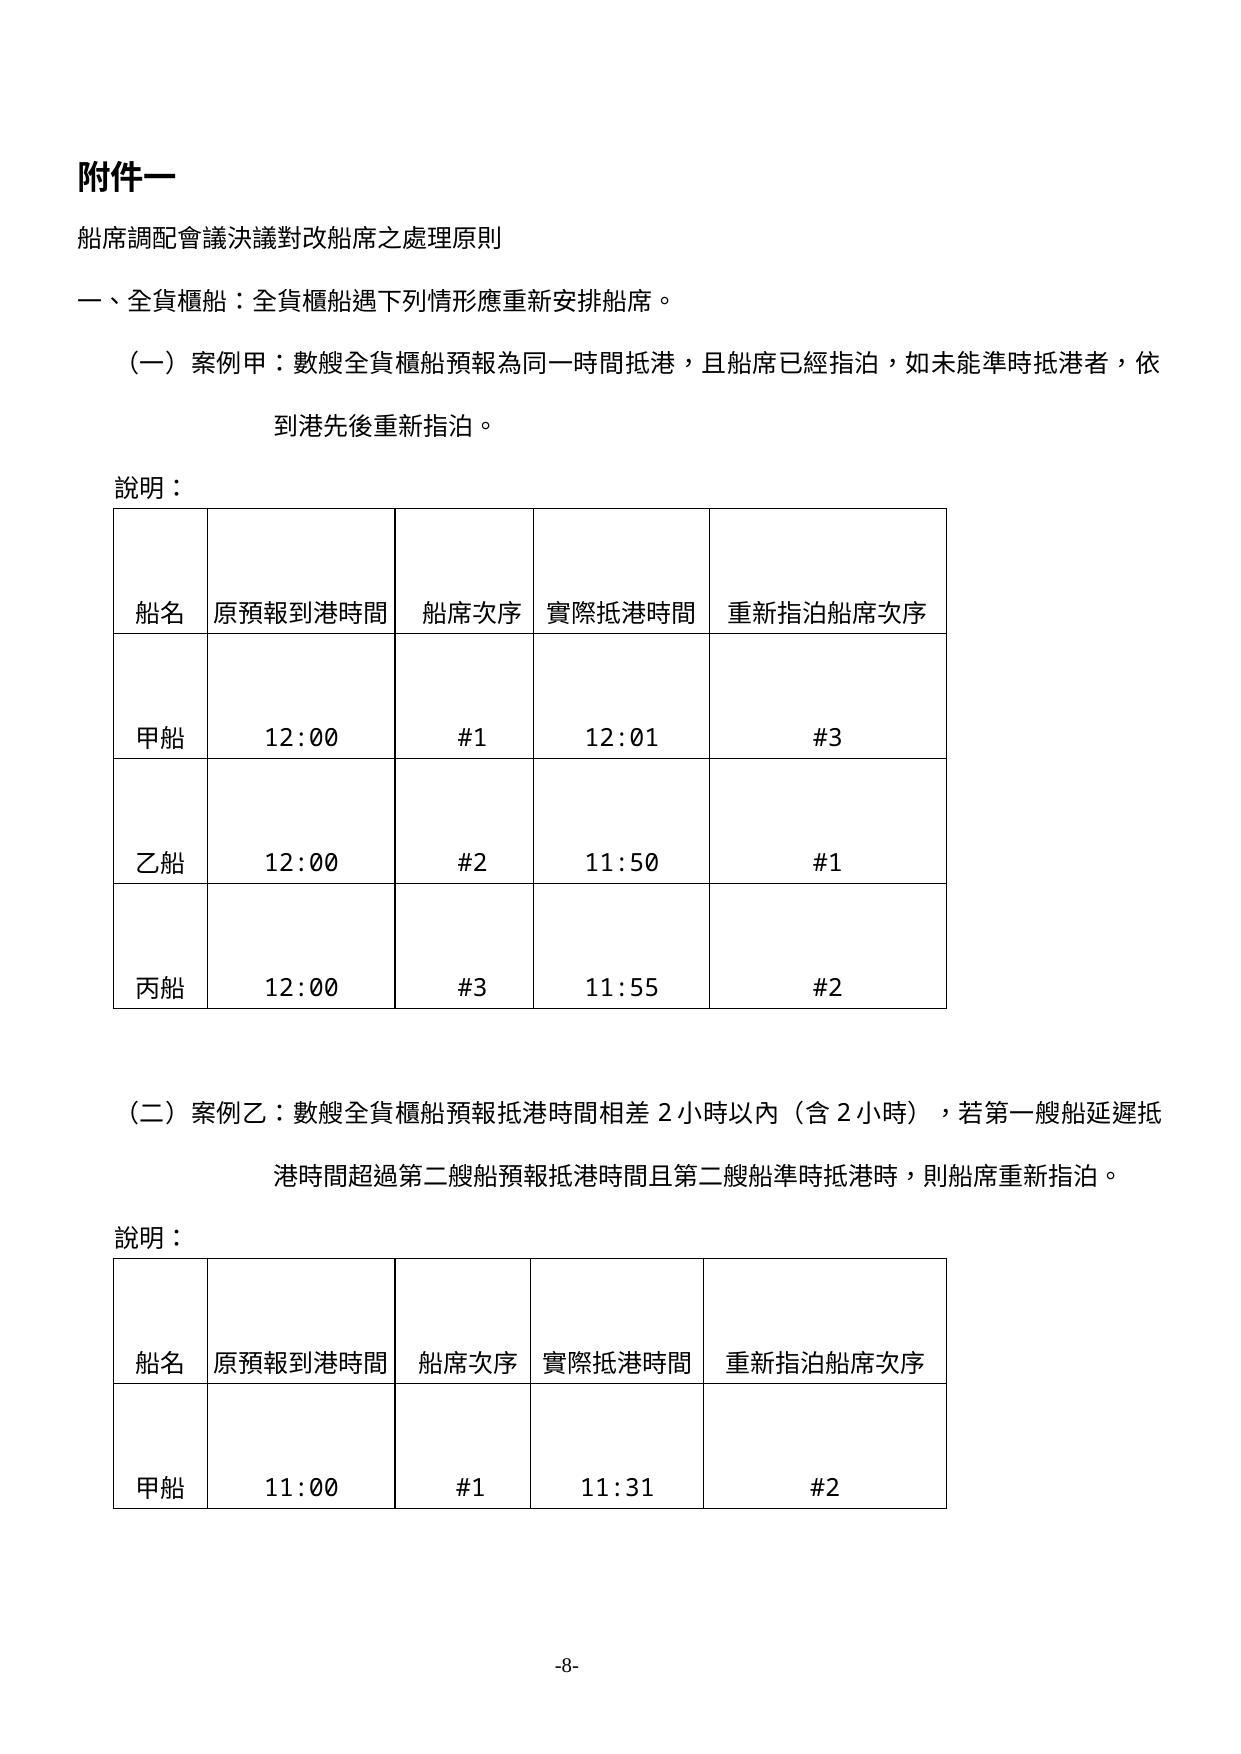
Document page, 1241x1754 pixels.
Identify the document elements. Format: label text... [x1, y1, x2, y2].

table_header 重新指泊船席次序 [710, 509, 946, 633]
table_header 實際抵港時間 [531, 1259, 703, 1383]
table_header 船名 [114, 509, 207, 633]
table_cell #3 [710, 634, 946, 758]
table_cell 甲船 [114, 634, 207, 758]
table_header 原預報到港時間 [208, 509, 394, 633]
table_cell #2 [710, 884, 946, 1008]
table_cell 12:00 [208, 634, 394, 758]
table_cell 11:00 [208, 1384, 394, 1508]
table_cell 丙船 [114, 884, 207, 1008]
table_header 船席次序 [396, 509, 533, 633]
table_cell #2 [704, 1384, 946, 1508]
table_header 原預報到港時間 [208, 1259, 394, 1383]
table_header 船席次序 [396, 1259, 530, 1383]
table_header 實際抵港時間 [534, 509, 709, 633]
table_cell 12:01 [534, 634, 709, 758]
table_cell 乙船 [114, 759, 207, 883]
text 說明： [114, 1195, 1163, 1258]
table_cell 11:31 [531, 1384, 703, 1508]
table_cell #1 [396, 1384, 530, 1508]
table_header 重新指泊船席次序 [704, 1259, 946, 1383]
table_cell 12:00 [208, 759, 394, 883]
table_cell 12:00 [208, 884, 394, 1008]
text 一、全貨櫃船：全貨櫃船遇下列情形應重新安排船席。 [77, 258, 1163, 320]
text 附件一 [77, 133, 1163, 195]
table_cell #1 [396, 634, 533, 758]
table_cell 11:50 [534, 759, 709, 883]
table_cell 11:55 [534, 884, 709, 1008]
text 說明： [114, 445, 1163, 508]
table_cell #2 [396, 759, 533, 883]
text （二）案例乙：數艘全貨櫃船預報抵港時間相差2小時以內（含2小時），若第一艘船延遲抵港時間超過第二艘船預報抵港時間且第二艘船準時抵港時，則船席重新指泊。 [114, 1070, 1163, 1195]
table_header 船名 [114, 1259, 207, 1383]
text （一）案例甲：數艘全貨櫃船預報為同一時間抵港，且船席已經指泊，如未能準時抵港者，依到港先後重新指泊。 [114, 320, 1163, 445]
text 船席調配會議決議對改船席之處理原則 [77, 195, 1163, 258]
table_cell 甲船 [114, 1384, 207, 1508]
table_cell #3 [396, 884, 533, 1008]
table_cell #1 [710, 759, 946, 883]
